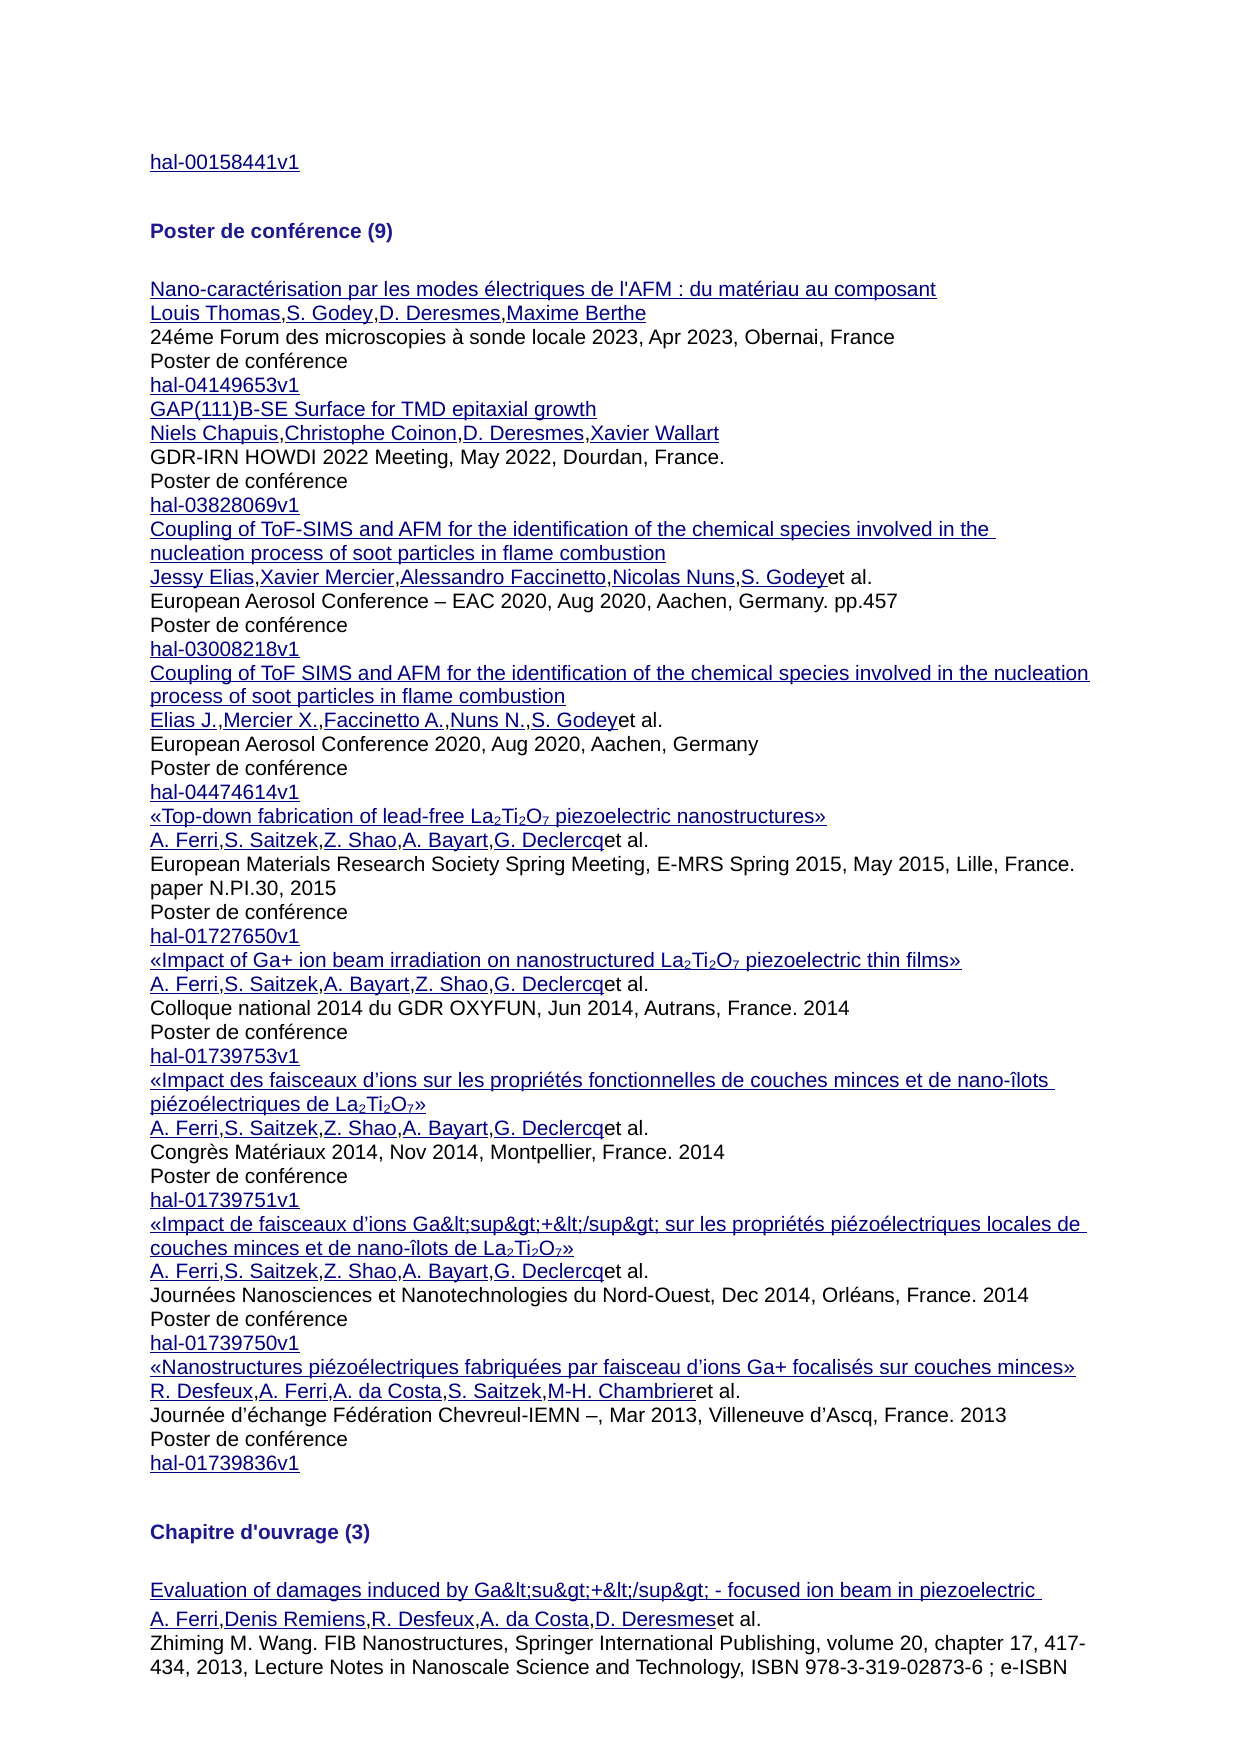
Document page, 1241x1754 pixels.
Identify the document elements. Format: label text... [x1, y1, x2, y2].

table_cell «Impact of Ga+ ion beam irradiation on nanostructured La₂Ti₂O₇ piezoelectric thin films» A. Ferri,S. Saitzek,A. Bayart,Z. Shao,G. Declercqet al. Colloque national 2014 du GDR OXYFUN, Jun 2014, Autrans, France. 2014 Poster de conférence hal-01739753v1 [150, 948, 1090, 1068]
table_header Evaluation of damages induced by Ga&lt;su&gt;+&lt;/sup&gt; - focused ion beam in piezoelectric nanostructures A. Ferri,Denis Remiens,R. Desfeux,A. da Costa,D. Deresmeset al. Zhiming M. Wang. FIB Nanostructures, Springer International Publishing, volume 20, chapter 17, 417-434, 2013, Lecture Notes in Nanoscale Science and Technology, ISBN 978-3-319-02873-6 ; e-ISBN [150, 1578, 1090, 1679]
table_cell «Impact des faisceaux d’ions sur les propriétés fonctionnelles de couches minces et de nano-îlots piézoélectriques de La₂Ti₂O₇» A. Ferri,S. Saitzek,Z. Shao,A. Bayart,G. Declercqet al. Congrès Matériaux 2014, Nov 2014, Montpellier, France. 2014 Poster de conférence hal-01739751v1 [150, 1068, 1090, 1211]
table_cell hal-00158441v1 [150, 150, 1090, 174]
table_cell Coupling of ToF-SIMS and AFM for the identification of the chemical species involved in the nucleation process of soot particles in flame combustion Jessy Elias,Xavier Mercier,Alessandro Faccinetto,Nicolas Nuns,S. Godeyet al. European Aerosol Conference – EAC 2020, Aug 2020, Aachen, Germany. pp.457 Poster de conférence hal-03008218v1 [150, 517, 1090, 660]
table_cell «Impact de faisceaux d’ions Ga&lt;sup&gt;+&lt;/sup&gt; sur les propriétés piézoélectriques locales de couches minces et de nano-îlots de La₂Ti₂O₇» A. Ferri,S. Saitzek,Z. Shao,A. Bayart,G. Declercqet al. Journées Nanosciences et Nanotechnologies du Nord-Ouest, Dec 2014, Orléans, France. 2014 Poster de conférence hal-01739750v1 [150, 1211, 1090, 1355]
table_cell Coupling of ToF SIMS and AFM for the identification of the chemical species involved in the nucleation [150, 660, 1090, 681]
subtitle Poster de conférence (9) [150, 219, 1090, 243]
table_cell process of soot particles in flame combustion Elias J.,Mercier X.,Faccinetto A.,Nuns N.,S. Godeyet al. European Aerosol Conference 2020, Aug 2020, Aachen, Germany Poster de conférence hal-04474614v1 [150, 682, 1090, 804]
table_cell GAP(111)B-SE Surface for TMD epitaxial growth Niels Chapuis,Christophe Coinon,D. Deresmes,Xavier Wallart GDR-IRN HOWDI 2022 Meeting, May 2022, Dourdan, France. Poster de conférence hal-03828069v1 [150, 397, 1090, 517]
subtitle Chapitre d'ouvrage (3) [150, 1520, 1090, 1544]
table_header Nano-caractérisation par les modes électriques de l'AFM : du matériau au composant Louis Thomas,S. Godey,D. Deresmes,Maxime Berthe 24éme Forum des microscopies à sonde locale 2023, Apr 2023, Obernai, France Poster de conférence hal-04149653v1 [150, 277, 1090, 397]
table_cell «Nanostructures piézoélectriques fabriquées par faisceau d’ions Ga+ focalisés sur couches minces» R. Desfeux,A. Ferri,A. da Costa,S. Saitzek,M-H. Chambrieret al. Journée d’échange Fédération Chevreul-IEMN –, Mar 2013, Villeneuve d’Ascq, France. 2013 Poster de conférence hal-01739836v1 [150, 1355, 1090, 1475]
table_cell «Top-down fabrication of lead-free La₂Ti₂O₇ piezoelectric nanostructures» A. Ferri,S. Saitzek,Z. Shao,A. Bayart,G. Declercqet al. European Materials Research Society Spring Meeting, E-MRS Spring 2015, May 2015, Lille, France. paper N.PI.30, 2015 Poster de conférence hal-01727650v1 [150, 804, 1090, 948]
